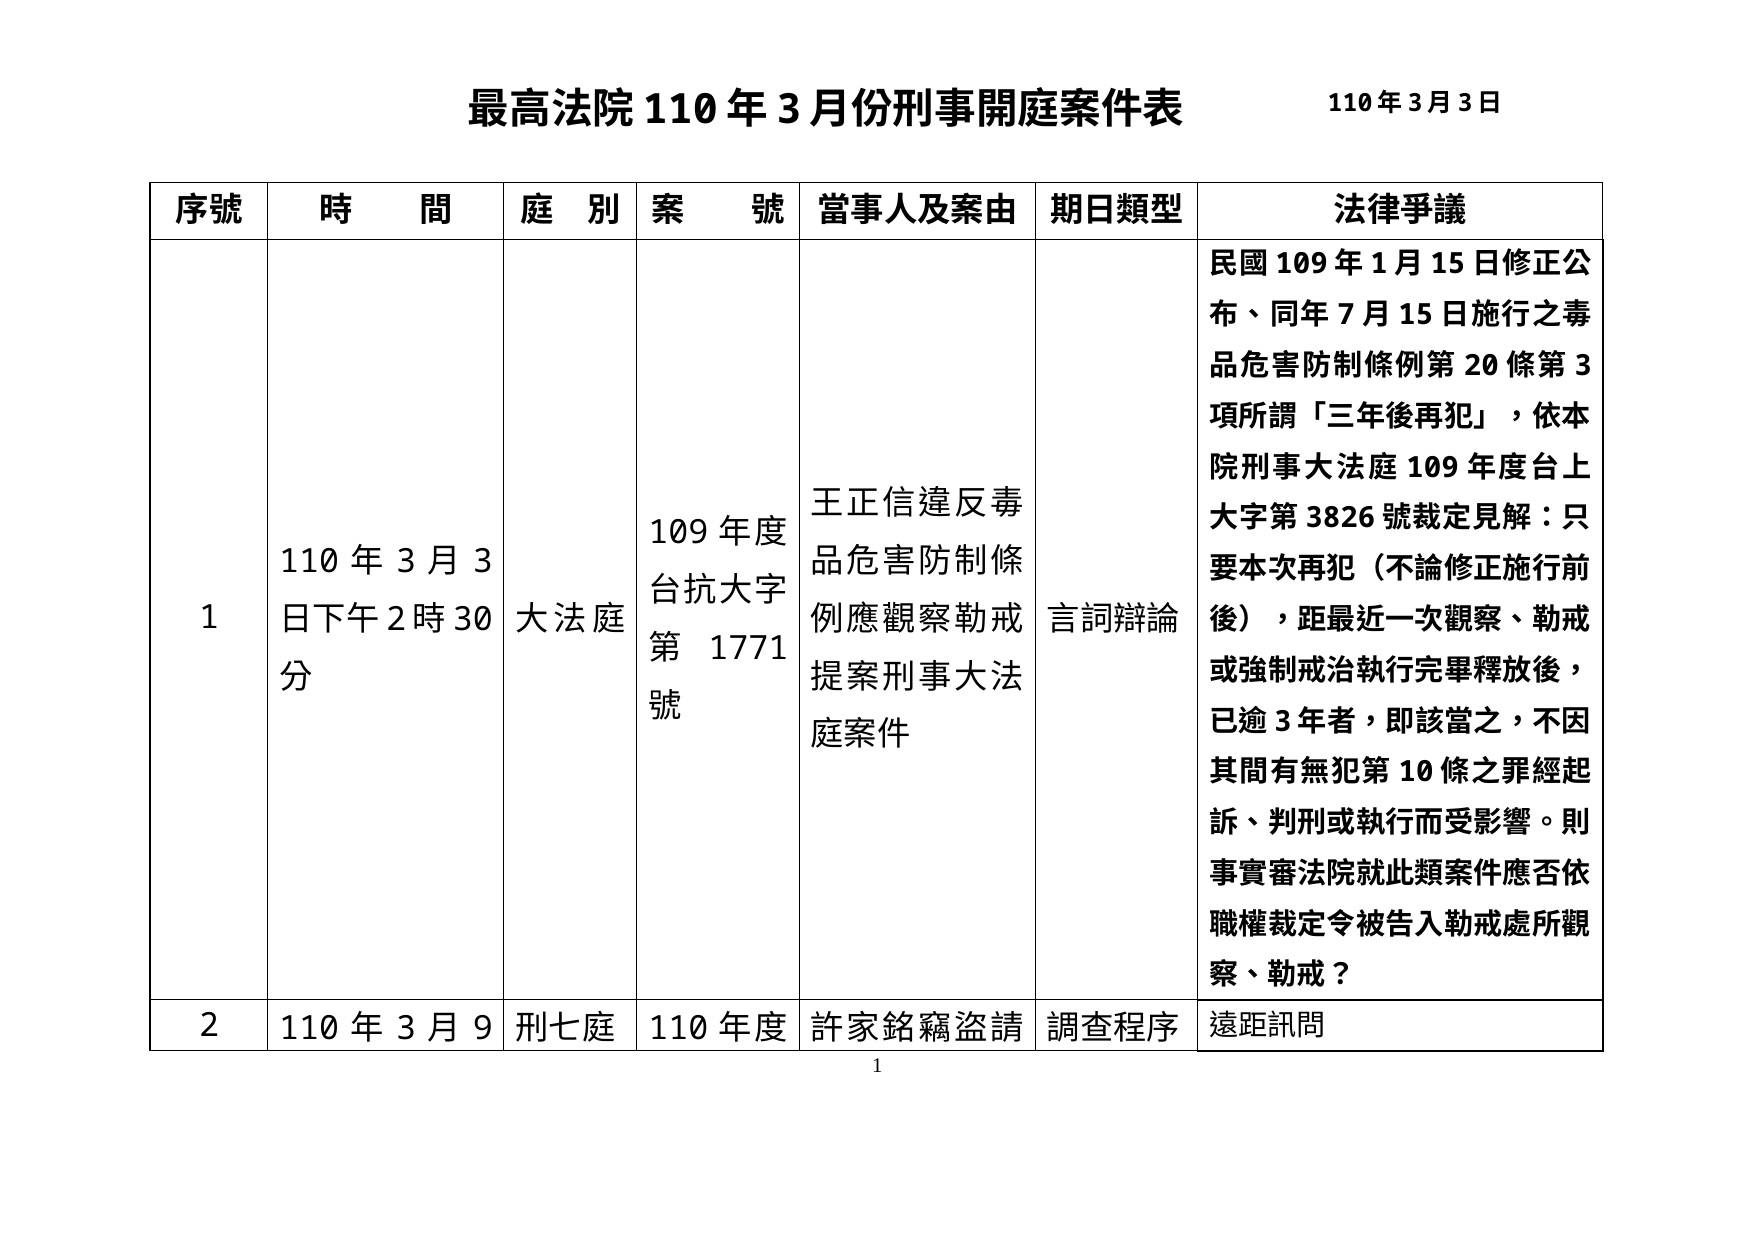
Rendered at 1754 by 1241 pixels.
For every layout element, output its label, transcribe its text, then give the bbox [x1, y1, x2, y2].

table_cell 109年度台抗大字第1771號 [637, 240, 799, 999]
table_header 庭 別 [504, 183, 636, 239]
table_cell 遠距訊問 [1198, 1001, 1602, 1050]
table_cell 調查程序 [1036, 1000, 1197, 1050]
table_cell 民國109年1月15日修正公布、同年7月15日施行之毒品危害防制條例第20條第3項所謂「三年後再犯」，依本院刑事大法庭109年度台上大字第3826號裁定見解：只要本次再犯（不論修正施行前後），距最近一次觀察、勒戒或強制戒治執行完畢釋放後，已逾3年者，即該當之，不因其間有無犯第10條之罪經起訴、判刑或執行而受影響。則事實審法院就此類案件應否依職權裁定令被告入勒戒處所觀察、勒戒？ [1198, 240, 1602, 999]
table_cell 言詞辯論 [1036, 240, 1197, 999]
text 最高法院110年3月份刑事開庭案件表 [150, 75, 1604, 150]
table_cell 王正信違反毒品危害防制條例應觀察勒戒提案刑事大法庭案件 [800, 240, 1035, 999]
table_cell 大法庭 [504, 240, 636, 999]
table_cell 110年3月3日下午2時30分 [268, 240, 503, 999]
table_cell 110年度 [637, 1000, 799, 1050]
text 110年3月3日 [1315, 82, 1547, 119]
table_header 期日類型 [1036, 183, 1197, 239]
table_header 當事人及案由 [800, 183, 1035, 239]
table_cell 1 [151, 240, 267, 999]
table_cell 2 [151, 1000, 267, 1050]
table_cell 許家銘竊盜請 [800, 1000, 1035, 1050]
table_header 法律爭議 [1198, 183, 1602, 239]
table_header 案 號 [637, 183, 799, 239]
table_cell 刑七庭 [504, 1000, 636, 1050]
table_header 時 間 [268, 183, 503, 239]
table_cell 110年3月9 [268, 1000, 503, 1050]
table_header 序號 [151, 183, 267, 239]
